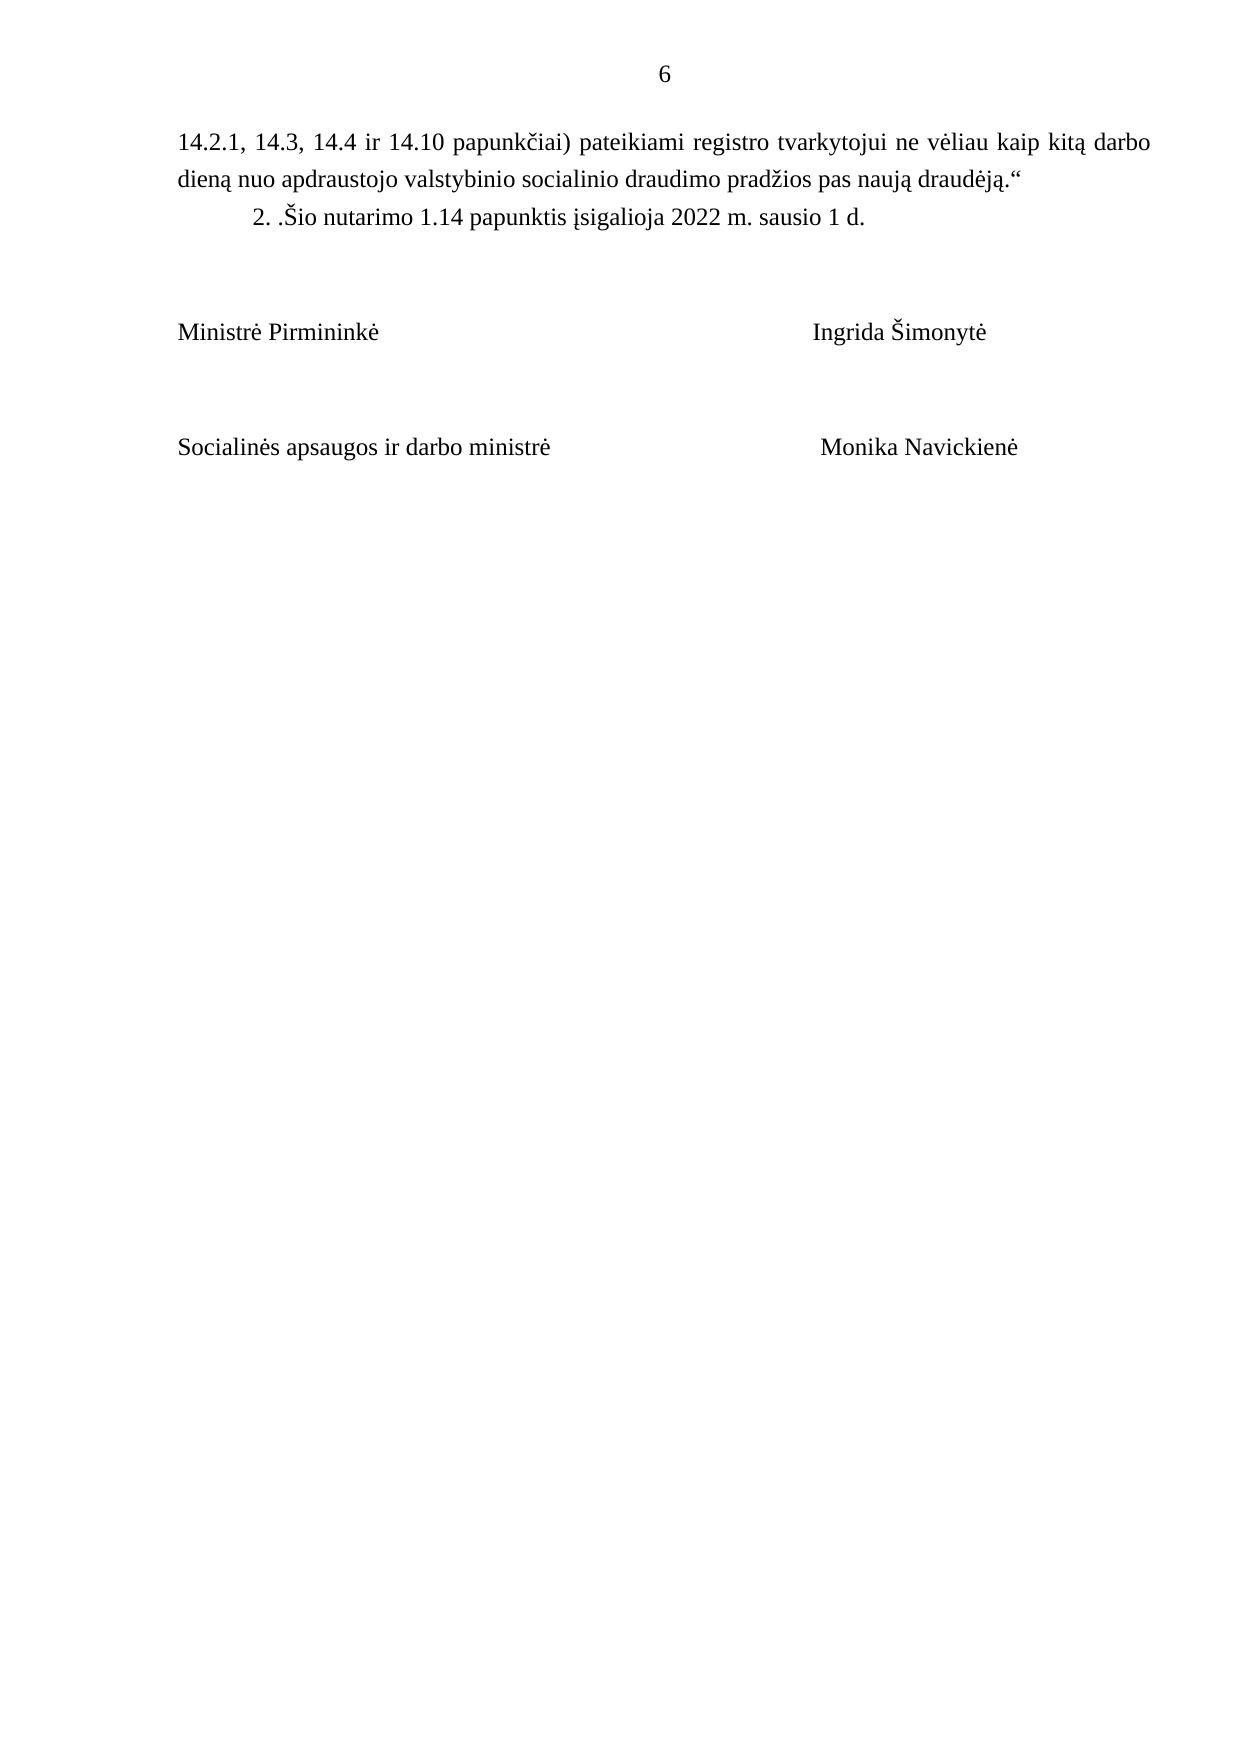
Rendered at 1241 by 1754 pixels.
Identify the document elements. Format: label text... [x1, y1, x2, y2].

text Socialinės apsaugos ir darbo ministrė Monika Navickienė [177, 432, 1152, 461]
text Ministrė Pirmininkė Ingrida Šimonytė [177, 317, 1152, 346]
text 14.2.1, 14.3, 14.4 ir 14.10 papunkčiai) pateikiami registro tvarkytojui ne vėliau kaip kitą darbo dieną nuo apdraustojo valstybinio socialinio draudimo pradžios pas naują draudėją.“ [177, 118, 1152, 193]
text 2. .Šio nutarimo 1.14 papunktis įsigalioja 2022 m. sausio 1 d. [177, 193, 1152, 231]
